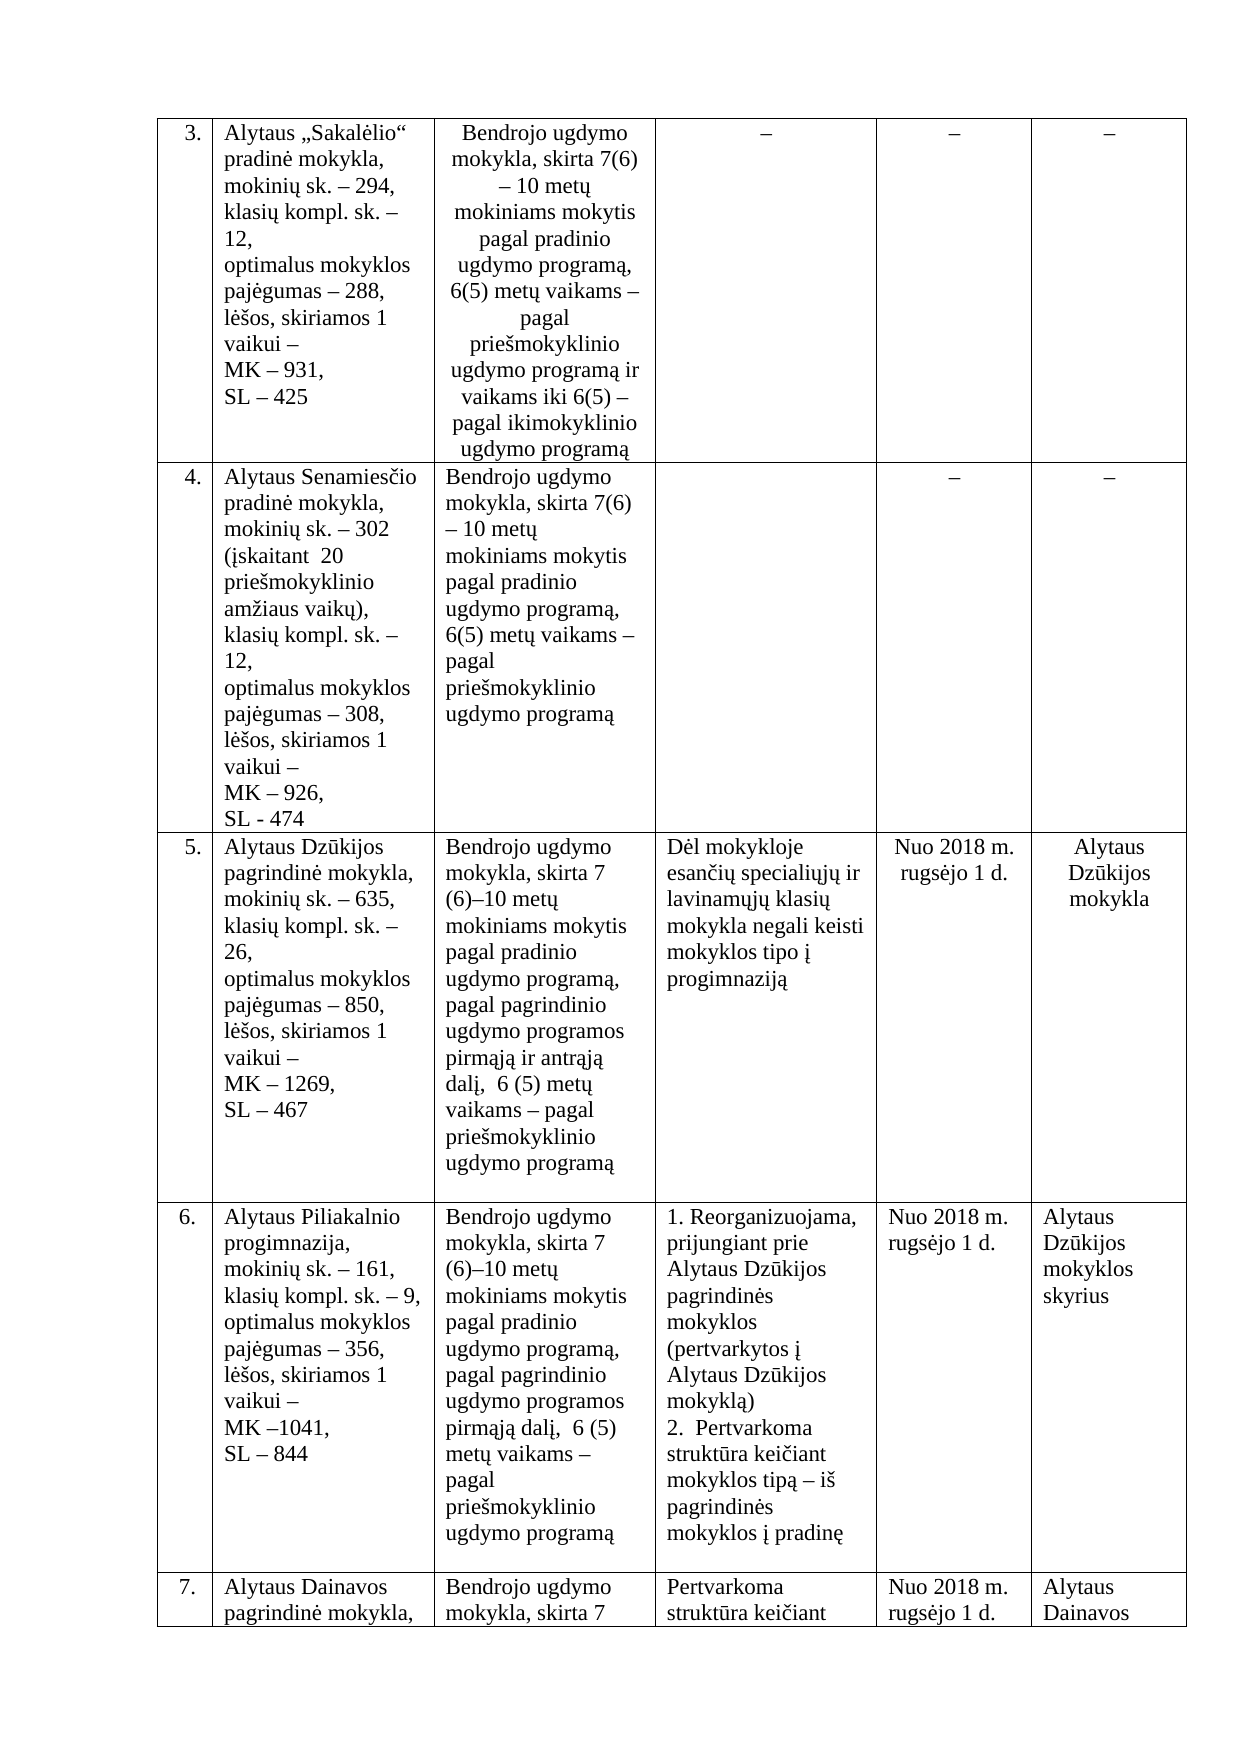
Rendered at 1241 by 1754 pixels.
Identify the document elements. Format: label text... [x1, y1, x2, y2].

table_cell Bendrojo ugdymo mokykla, skirta 7(6) – 10 metų mokiniams mokytis pagal pradinio ugdymo programą, 6(5) metų vaikams – pagal priešmokyklinio ugdymo programą [435, 463, 655, 832]
table_cell Alytaus Dzūkijos pagrindinė mokykla, mokinių sk. – 635, klasių kompl. sk. – 26, optimalus mokyklos pajėgumas – 850, lėšos, skiriamos 1 vaikui – MK – 1269, SL – 467 [213, 833, 434, 1202]
table_cell [656, 463, 876, 832]
table_cell – [656, 119, 876, 462]
table_cell Nuo 2018 m. rugsėjo 1 d. [877, 1203, 1031, 1572]
table_cell Alytaus Dainavos [1032, 1573, 1186, 1626]
table_cell Bendrojo ugdymo mokykla, skirta 7 [435, 1573, 655, 1626]
table_cell Nuo 2018 m. rugsėjo 1 d. [877, 833, 1031, 1202]
table_cell – [877, 119, 1031, 462]
table_cell Alytaus „Sakalėlio“ pradinė mokykla, mokinių sk. – 294, klasių kompl. sk. – 12, optimalus mokyklos pajėgumas – 288, lėšos, skiriamos 1 vaikui – MK – 931, SL – 425 [213, 119, 434, 462]
table_cell – [1032, 119, 1186, 462]
table_cell Alytaus Dzūkijos mokykla [1032, 833, 1186, 1202]
table_cell 3. [158, 119, 212, 462]
table_cell Alytaus Piliakalnio progimnazija, mokinių sk. – 161, klasių kompl. sk. – 9, optimalus mokyklos pajėgumas – 356, lėšos, skiriamos 1 vaikui – MK –1041, SL – 844 [213, 1203, 434, 1572]
table_cell 7. [158, 1573, 212, 1626]
table_cell 4. [158, 463, 212, 832]
table_cell Bendrojo ugdymo mokykla, skirta 7(6) – 10 metų mokiniams mokytis pagal pradinio ugdymo programą, 6(5) metų vaikams – pagal priešmokyklinio ugdymo programą ir vaikams iki 6(5) – pagal ikimokyklinio ugdymo programą [435, 119, 655, 462]
table_cell Nuo 2018 m. rugsėjo 1 d. [877, 1573, 1031, 1626]
table_cell Dėl mokykloje esančių specialiųjų ir lavinamųjų klasių mokykla negali keisti mokyklos tipo į progimnaziją [656, 833, 876, 1202]
table_cell – [877, 463, 1031, 832]
table_cell 6. [158, 1203, 212, 1572]
table_cell – [1032, 463, 1186, 832]
table_cell 1. Reorganizuojama, prijungiant prie Alytaus Dzūkijos pagrindinės mokyklos (pertvarkytos į Alytaus Dzūkijos mokyklą) 2. Pertvarkoma struktūra keičiant mokyklos tipą – iš pagrindinės mokyklos į pradinę [656, 1203, 876, 1572]
table_cell Bendrojo ugdymo mokykla, skirta 7 (6)–10 metų mokiniams mokytis pagal pradinio ugdymo programą, pagal pagrindinio ugdymo programos pirmąją dalį, 6 (5) metų vaikams – pagal priešmokyklinio ugdymo programą [435, 1203, 655, 1572]
table_cell Bendrojo ugdymo mokykla, skirta 7 (6)–10 metų mokiniams mokytis pagal pradinio ugdymo programą, pagal pagrindinio ugdymo programos pirmąją ir antrąją dalį, 6 (5) metų vaikams – pagal priešmokyklinio ugdymo programą [435, 833, 655, 1202]
table_cell Alytaus Senamiesčio pradinė mokykla, mokinių sk. – 302 (įskaitant 20 priešmokyklinio amžiaus vaikų), klasių kompl. sk. – 12, optimalus mokyklos pajėgumas – 308, lėšos, skiriamos 1 vaikui – MK – 926, SL - 474 [213, 463, 434, 832]
table_cell 5. [158, 833, 212, 1202]
table_cell Alytaus Dzūkijos mokyklos skyrius [1032, 1203, 1186, 1572]
table_cell Pertvarkoma struktūra keičiant [656, 1573, 876, 1626]
table_cell Alytaus Dainavos pagrindinė mokykla, [213, 1573, 434, 1626]
